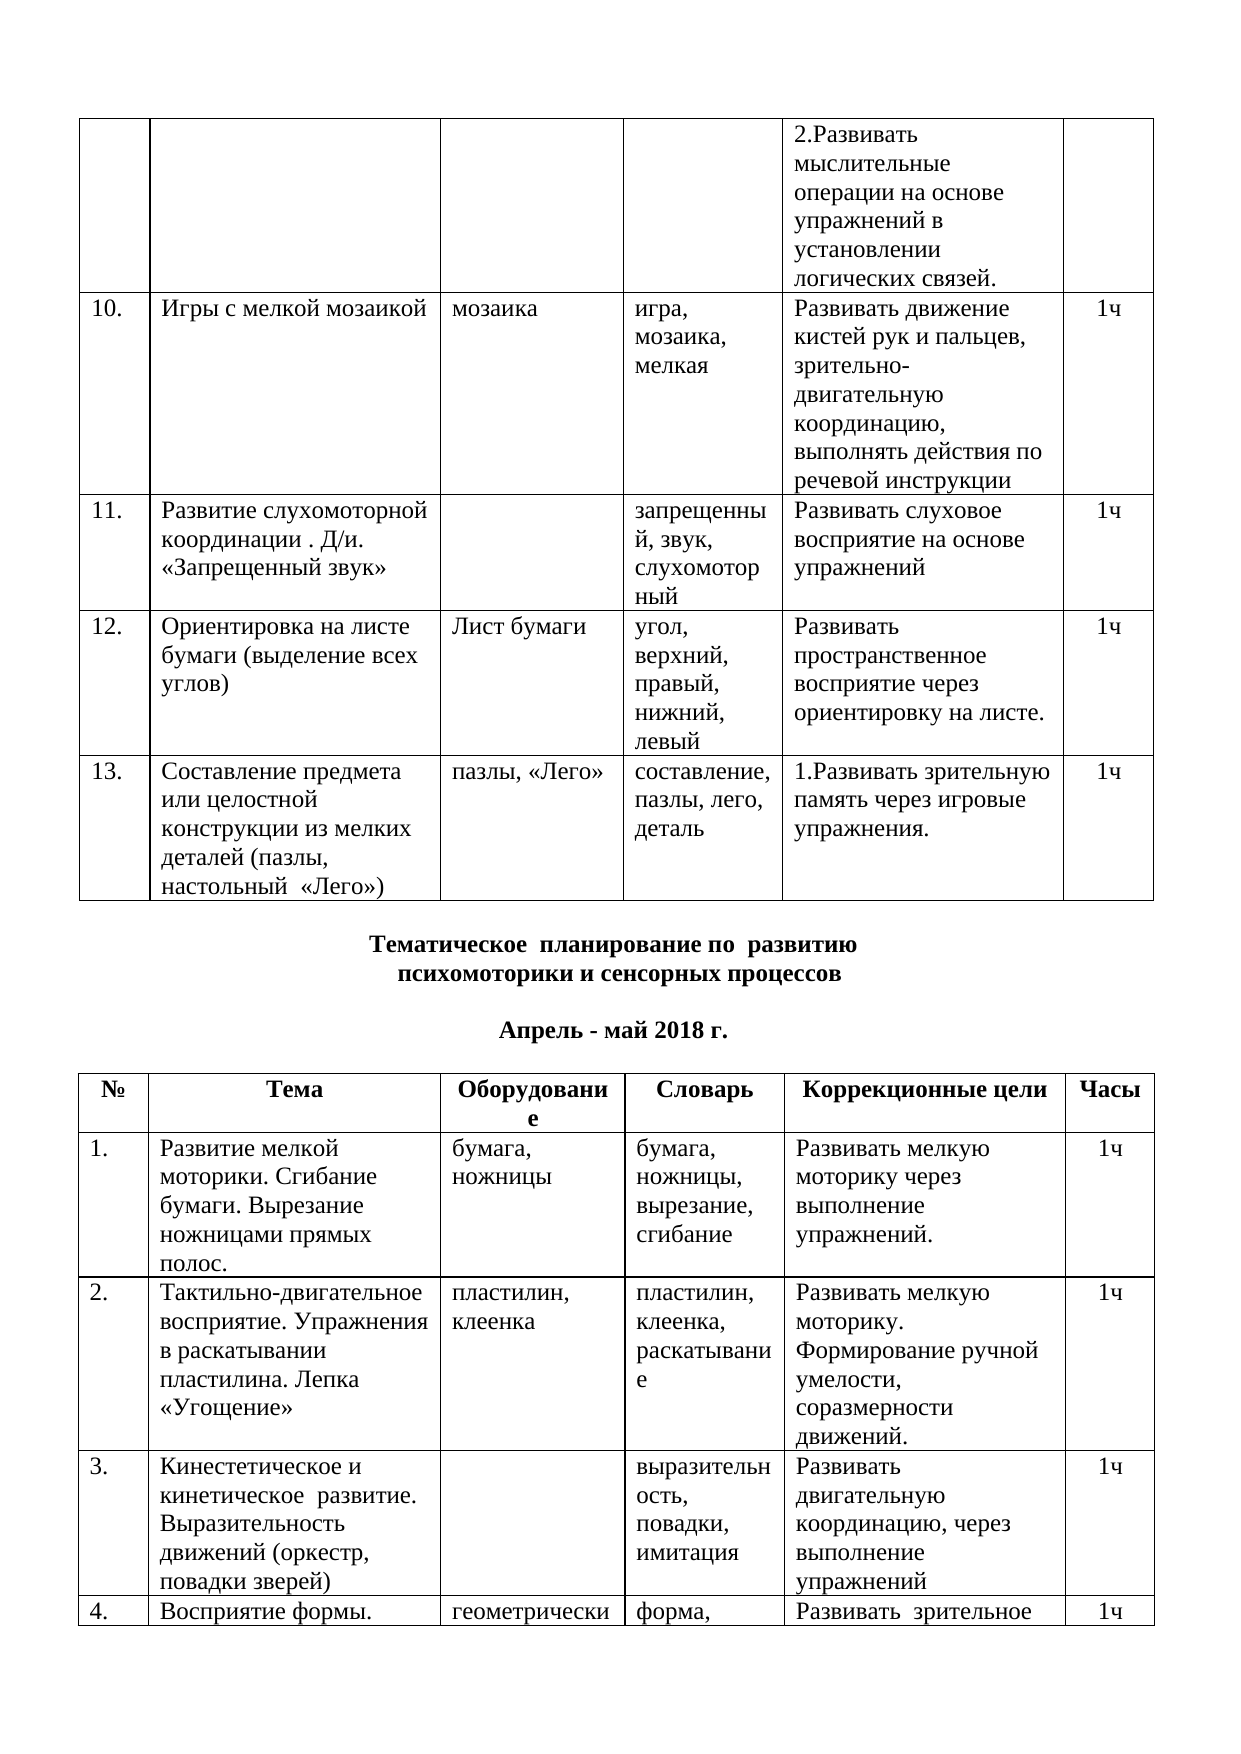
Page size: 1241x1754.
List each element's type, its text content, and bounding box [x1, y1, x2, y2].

table_cell [441, 1451, 624, 1595]
table_header Тема [149, 1074, 440, 1132]
table_cell пазлы, «Лего» [441, 756, 623, 899]
table_cell Развивать движение кистей рук и пальцев, зрительно-двигательную координацию, выполнять действия по речевой инструкции [783, 293, 1063, 494]
table_cell мозаика [441, 293, 623, 494]
table_cell 4. [79, 1596, 148, 1624]
table_cell 1ч [1066, 1596, 1154, 1624]
table_cell форма, [626, 1596, 784, 1624]
table_header № [79, 1074, 148, 1132]
table_cell 2.Развивать мыслительные операции на основе упражнений в установлении логических связей. [783, 119, 1063, 292]
table_cell Развивать слуховое восприятие на основе упражнений [783, 495, 1063, 610]
table_cell Тактильно-двигательное восприятие. Упражнения в раскатывании пластилина. Лепка «Угощение» [149, 1278, 440, 1450]
table_header Коррекционные цели [785, 1074, 1065, 1132]
table_cell выразительность, повадки, имитация [626, 1451, 784, 1595]
table_cell [624, 119, 782, 292]
table_cell Развивать зрительное [785, 1596, 1065, 1624]
table_cell запрещенный, звук, слухомоторный [624, 495, 782, 610]
table_cell геометрически [441, 1596, 624, 1624]
table_cell 13. [80, 756, 149, 899]
table_cell бумага, ножницы [441, 1133, 624, 1276]
table_cell 3. [79, 1451, 148, 1595]
text Тематическое планирование по развитию [75, 929, 1152, 958]
table_cell 1ч [1066, 1133, 1154, 1276]
table_cell бумага, ножницы, вырезание, сгибание [626, 1133, 784, 1276]
text психомоторики и сенсорных процессов [75, 958, 1152, 987]
table_cell [80, 119, 149, 292]
table_cell Развивать мелкую моторику через выполнение упражнений. [785, 1133, 1065, 1276]
table_header Словарь [626, 1074, 784, 1132]
table_cell [441, 495, 623, 610]
table_cell пластилин, клеенка [441, 1278, 624, 1450]
table_cell Развивать двигательную координацию, через выполнение упражнений [785, 1451, 1065, 1595]
table_cell 1. [79, 1133, 148, 1276]
table_cell Ориентировка на листе бумаги (выделение всех углов) [151, 611, 440, 755]
table_cell 1.Развивать зрительную память через игровые упражнения. [783, 756, 1063, 899]
table_cell 10. [80, 293, 149, 494]
table_cell 12. [80, 611, 149, 755]
table_cell Кинестетическое и кинетическое развитие. Выразительность движений (оркестр, повадки зверей) [149, 1451, 440, 1595]
table_cell [1064, 119, 1153, 292]
table_cell Развивать пространственное восприятие через ориентировку на листе. [783, 611, 1063, 755]
table_header Оборудование [441, 1074, 624, 1132]
table_cell [151, 119, 440, 292]
table_cell игра, мозаика, мелкая [624, 293, 782, 494]
table_cell угол, верхний, правый, нижний, левый [624, 611, 782, 755]
table_cell Развитие слухомоторной координации . Д/и. «Запрещенный звук» [151, 495, 440, 610]
table_cell Игры с мелкой мозаикой [151, 293, 440, 494]
text Апрель - май 2018 г. [75, 1016, 1152, 1044]
table_cell 1ч [1064, 611, 1153, 755]
table_cell 1ч [1064, 756, 1153, 899]
table_header Часы [1066, 1074, 1154, 1132]
table_cell Составление предмета или целостной конструкции из мелких деталей (пазлы, настольный «Лего») [151, 756, 440, 899]
table_cell Восприятие формы. [149, 1596, 440, 1624]
table_cell [441, 119, 623, 292]
table_cell 2. [79, 1278, 148, 1450]
table_cell 1ч [1064, 293, 1153, 494]
table_cell Развитие мелкой моторики. Сгибание бумаги. Вырезание ножницами прямых полос. [149, 1133, 440, 1276]
table_cell 1ч [1066, 1278, 1154, 1450]
table_cell пластилин, клеенка, раскатывание [626, 1278, 784, 1450]
table_cell Развивать мелкую моторику. Формирование ручной умелости, соразмерности движений. [785, 1278, 1065, 1450]
table_cell 1ч [1064, 495, 1153, 610]
table_cell 1ч [1066, 1451, 1154, 1595]
table_cell 11. [80, 495, 149, 610]
table_cell Лист бумаги [441, 611, 623, 755]
table_cell составление, пазлы, лего, деталь [624, 756, 782, 899]
